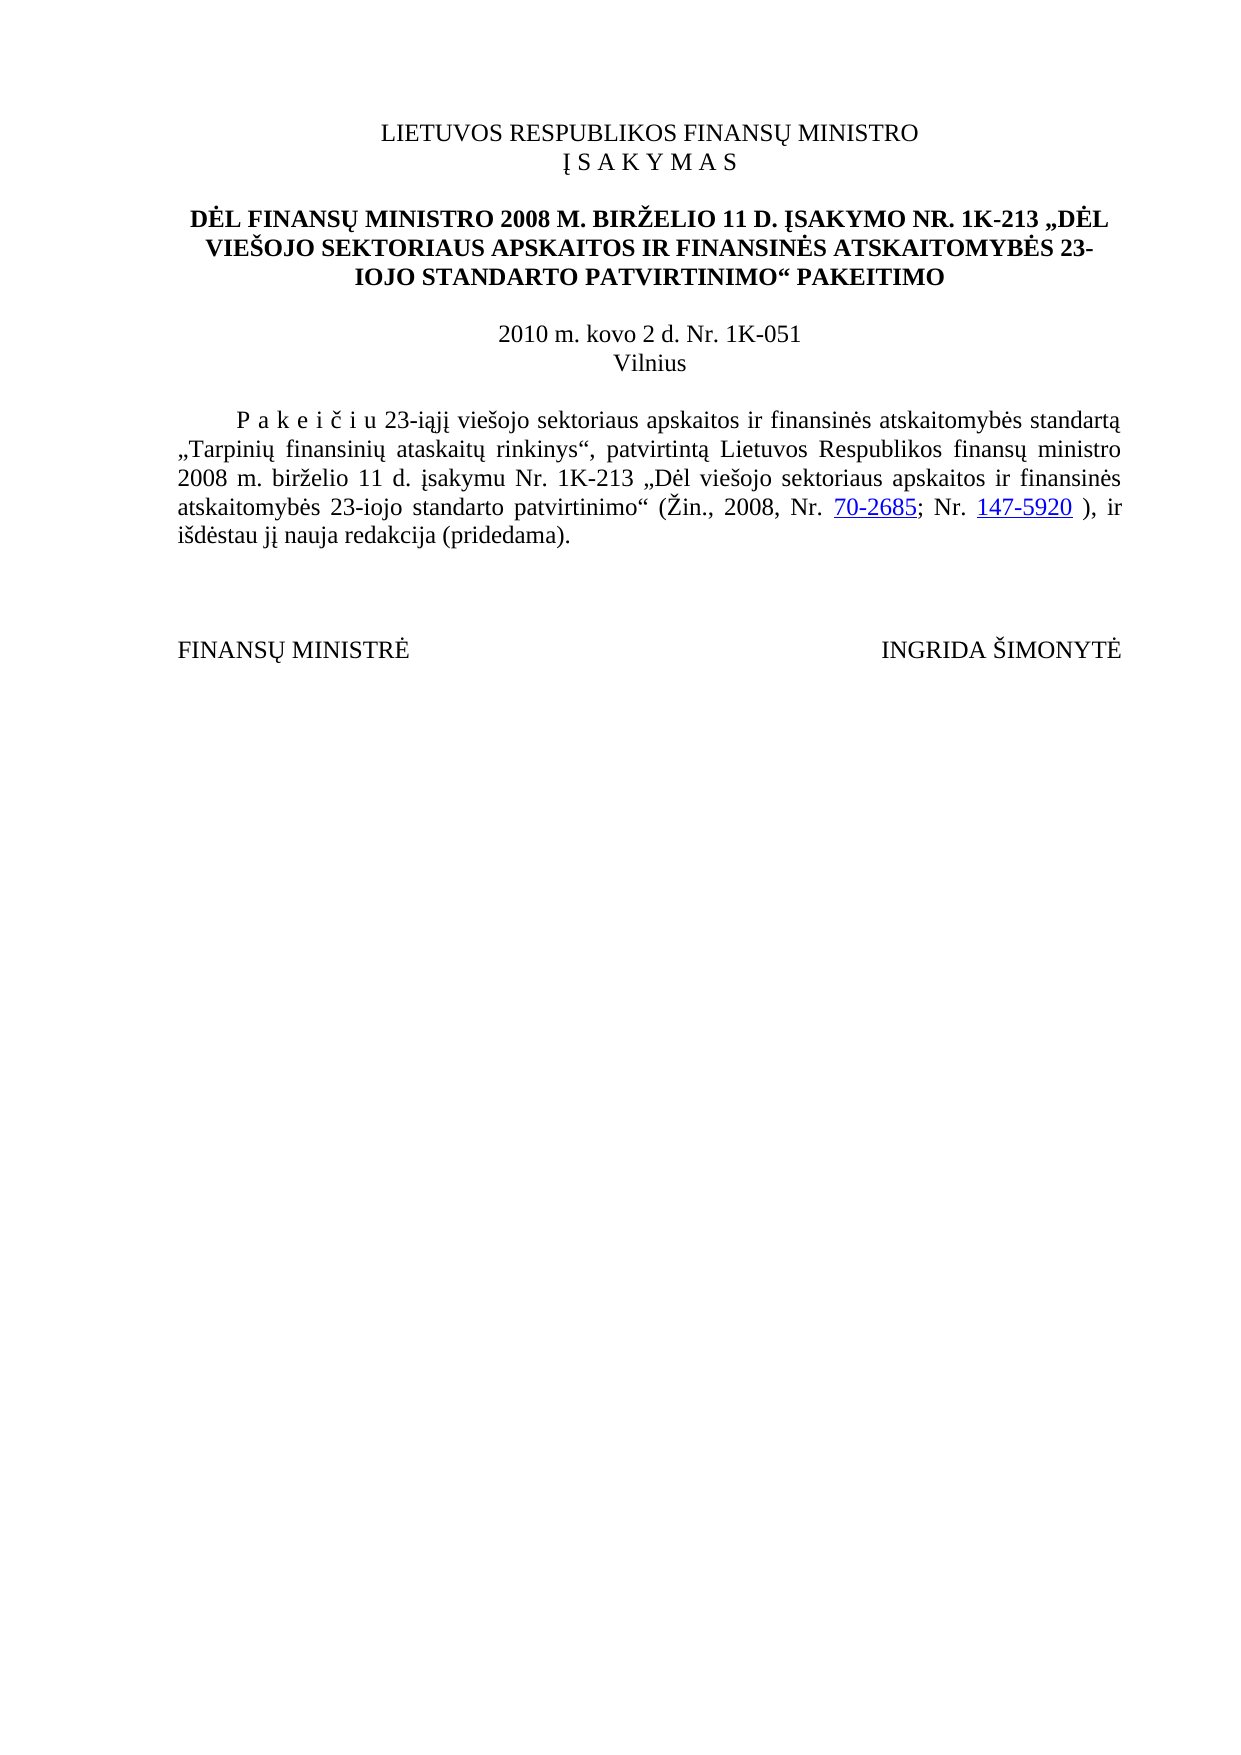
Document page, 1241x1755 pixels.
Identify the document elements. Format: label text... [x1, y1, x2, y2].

text P a k e i č i u 23-iąjį viešojo sektoriaus apskaitos ir finansinės atskaitomybės standartą „Tarpinių finansinių ataskaitų rinkinys“, patvirtintą Lietuvos Respublikos finansų ministro 2008 m. birželio 11 d. įsakymu Nr. 1K-213 „Dėl viešojo sektoriaus apskaitos ir finansinės atskaitomybės 23-iojo standarto patvirtinimo“ (Žin., 2008, Nr. 70-2685; Nr. 147-5920 ), ir išdėstau jį nauja redakcija (pridedama). [177, 406, 1122, 549]
text Vilnius [177, 348, 1122, 377]
text FINANSŲ MINISTRĖ INGRIDA ŠIMONYTĖ [177, 636, 1122, 664]
text Į S A K Y M A S [177, 147, 1122, 176]
text 2010 m. kovo 2 d. Nr. 1K-051 [177, 319, 1122, 348]
text DĖL FINANSŲ MINISTRO 2008 M. BIRŽELIO 11 D. ĮSAKYMO Nr. 1K-213 „DĖL VIEŠOJO SEKTORIAUS APSKAITOS IR FINANSINĖS ATSKAITOMYBĖS 23-IOJO STANDARTO PATVIRTINIMO“ PAKEITIMO [177, 204, 1122, 291]
text LIETUVOS RESPUBLIKOS FINANSŲ MINISTRO [177, 118, 1122, 147]
